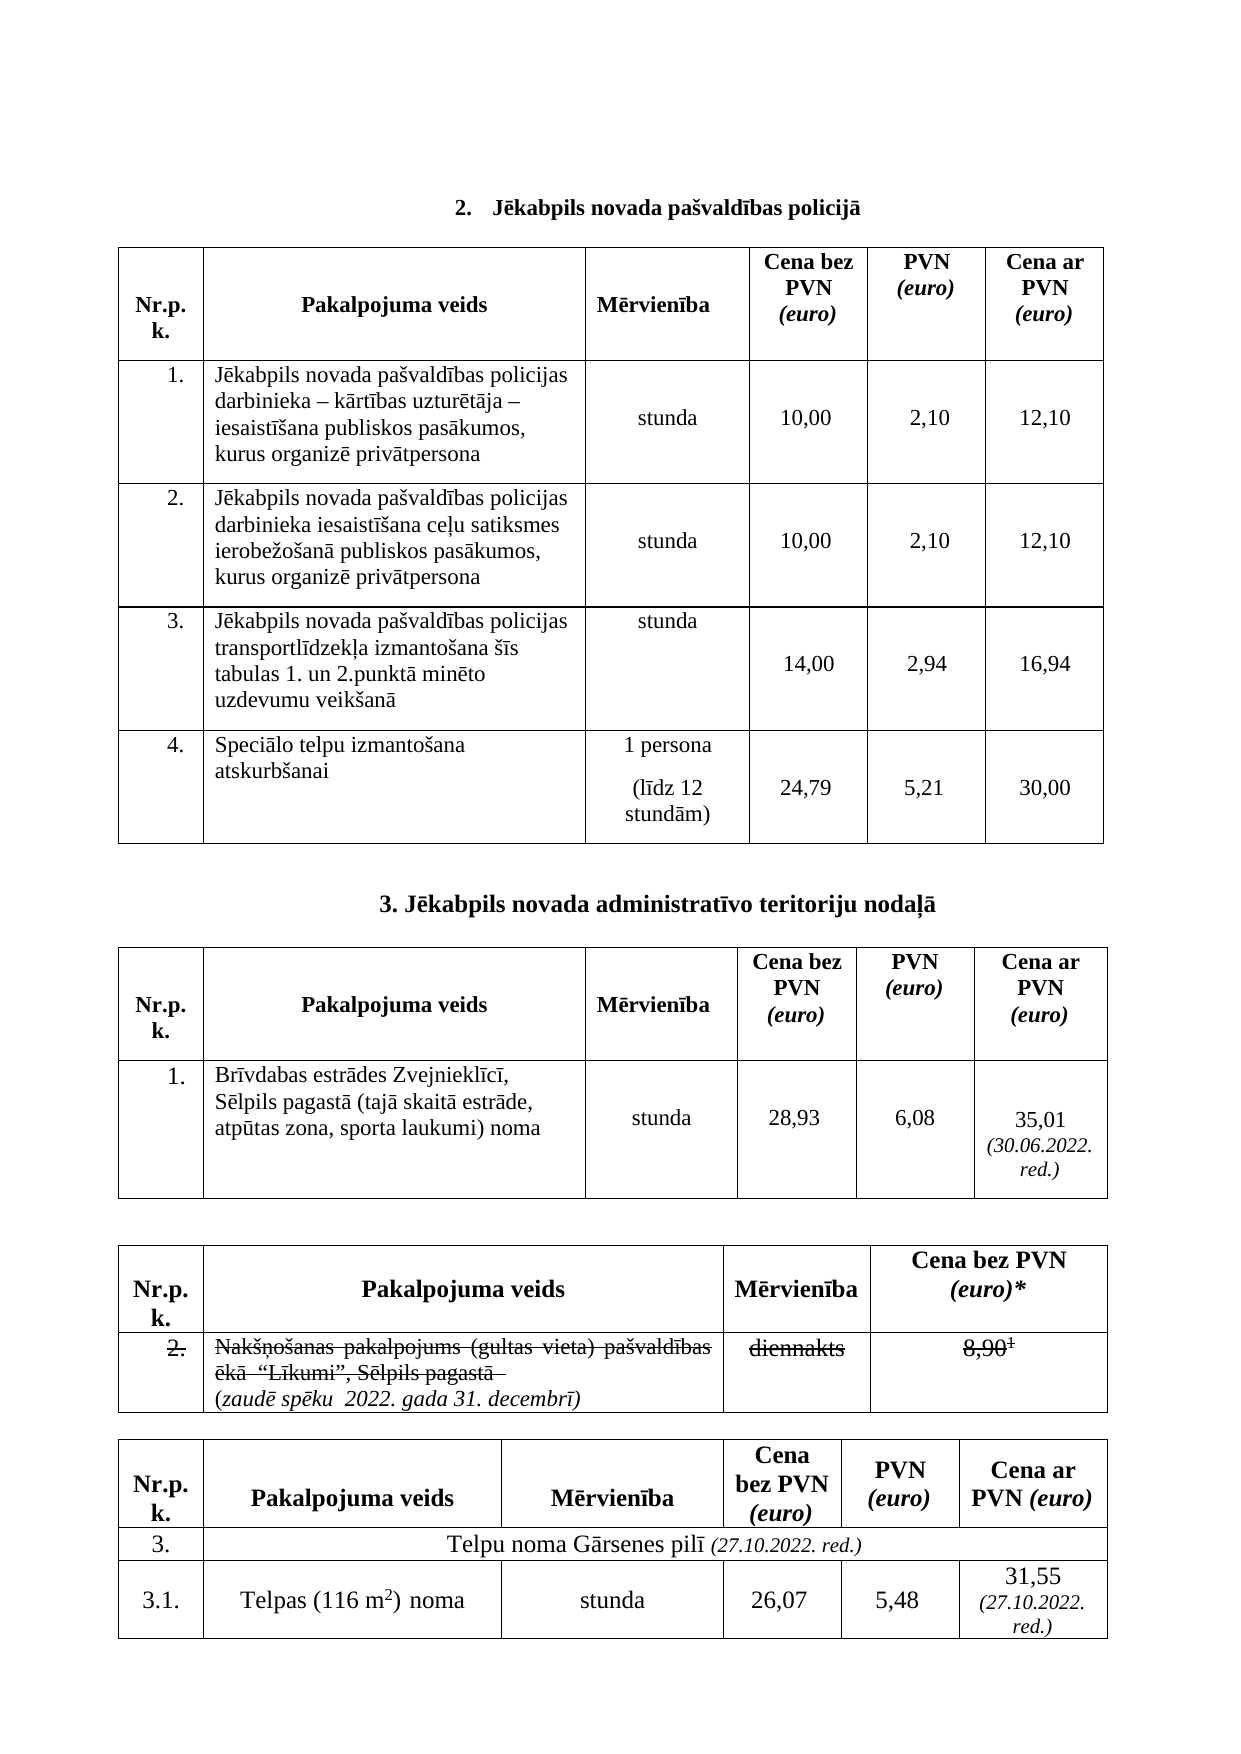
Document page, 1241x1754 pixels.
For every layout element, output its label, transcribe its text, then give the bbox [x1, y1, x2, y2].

table_cell stunda [586, 361, 749, 483]
table_cell Telpu noma Gārsenes pilī (27.10.2022. red.) [204, 1528, 1107, 1560]
table_cell 2,10 [868, 484, 985, 606]
table_cell 3. [119, 1528, 203, 1560]
table_header Mērvienība [502, 1440, 723, 1527]
table_header Nr.p.k. [119, 948, 203, 1060]
table_header Cena ar PVN (euro) [975, 948, 1107, 1060]
table_header Cena ar PVN (euro) [960, 1440, 1107, 1527]
table_header Cena bez PVN (euro) [750, 248, 867, 360]
table_header Pakalpojuma veids [204, 248, 585, 360]
table_cell 35,01 (30.06.2022. red.) [975, 1061, 1107, 1198]
table_cell 26,07 [724, 1561, 841, 1638]
table_cell Jēkabpils novada pašvaldības policijas darbinieka – kārtības uzturētāja – iesaistīšana publiskos pasākumos, kurus organizē privātpersona [204, 361, 585, 483]
table_cell 5,48 [842, 1561, 959, 1638]
table_cell 10,00 [750, 361, 867, 483]
table_cell 8,901 [871, 1333, 1107, 1412]
table_cell 30,00 [986, 731, 1103, 843]
table_cell Jēkabpils novada pašvaldības policijas transportlīdzekļa izmantošana šīs tabulas 1. un 2.punktā minēto uzdevumu veikšanā [204, 608, 585, 729]
table_cell stunda [586, 1061, 737, 1198]
table_header Mērvienība [586, 948, 737, 1060]
table_cell stunda [586, 608, 749, 729]
table_cell diennakts [724, 1333, 870, 1412]
table_cell Speciālo telpu izmantošana atskurbšanai [204, 731, 585, 843]
table_cell 12,10 [986, 361, 1103, 483]
table_header PVN (euro) [857, 948, 974, 1060]
table_cell [119, 484, 203, 606]
table_cell 24,79 [750, 731, 867, 843]
table_header PVN (euro) [868, 248, 985, 360]
table_cell [119, 1061, 203, 1198]
table_header Cena bez PVN (euro) [724, 1440, 841, 1527]
list Jēkabpils novada pašvaldības policijā [193, 194, 1122, 220]
table_cell 16,94 [986, 608, 1103, 729]
table_cell 28,93 [738, 1061, 856, 1198]
table_cell Jēkabpils novada pašvaldības policijas darbinieka iesaistīšana ceļu satiksmes ierobežošanā publiskos pasākumos, kurus organizē privātpersona [204, 484, 585, 606]
table_cell 1 persona (līdz 12 stundām) [586, 731, 749, 843]
table_cell 5,21 [868, 731, 985, 843]
table_cell 10,00 [750, 484, 867, 606]
table_header Cena bez PVN (euro) [738, 948, 856, 1060]
table_cell Telpas (116 m2) noma [204, 1561, 501, 1638]
table_cell [119, 731, 203, 843]
table_cell 2. [119, 1333, 203, 1412]
table_cell stunda [502, 1561, 723, 1638]
text 3. Jēkabpils novada administratīvo teritoriju nodaļā [193, 889, 1122, 918]
table_cell 14,00 [750, 608, 867, 729]
table_cell 3.1. [119, 1561, 203, 1638]
table_header Mērvienība [724, 1246, 870, 1332]
table_cell 6,08 [857, 1061, 974, 1198]
table_header Mērvienība [586, 248, 749, 360]
table_cell 2,94 [868, 608, 985, 729]
table_header Cena ar PVN (euro) [986, 248, 1103, 360]
table_header Nr.p.k. [119, 1246, 203, 1332]
table_cell 31,55 (27.10.2022. red.) [960, 1561, 1107, 1638]
table_cell [119, 608, 203, 729]
table_cell stunda [586, 484, 749, 606]
table_cell [119, 361, 203, 483]
table_header Nr.p.k. [119, 1440, 203, 1527]
table_cell Nakšņošanas pakalpojums (gultas vieta) pašvaldības ēkā “Līkumi”, Sēlpils pagastā (zaudē spēku 2022. gada 31. decembrī) [204, 1333, 723, 1412]
table_cell Brīvdabas estrādes Zvejnieklīcī, Sēlpils pagastā (tajā skaitā estrāde, atpūtas zona, sporta laukumi) noma [204, 1061, 585, 1198]
table_header Pakalpojuma veids [204, 1440, 501, 1527]
table_header Pakalpojuma veids [204, 948, 585, 1060]
table_cell 2,10 [868, 361, 985, 483]
table_cell 12,10 [986, 484, 1103, 606]
table_header Pakalpojuma veids [204, 1246, 723, 1332]
table_header PVN (euro) [842, 1440, 959, 1527]
table_header Cena bez PVN (euro)* [871, 1246, 1107, 1332]
table_header Nr.p.k. [119, 248, 203, 360]
